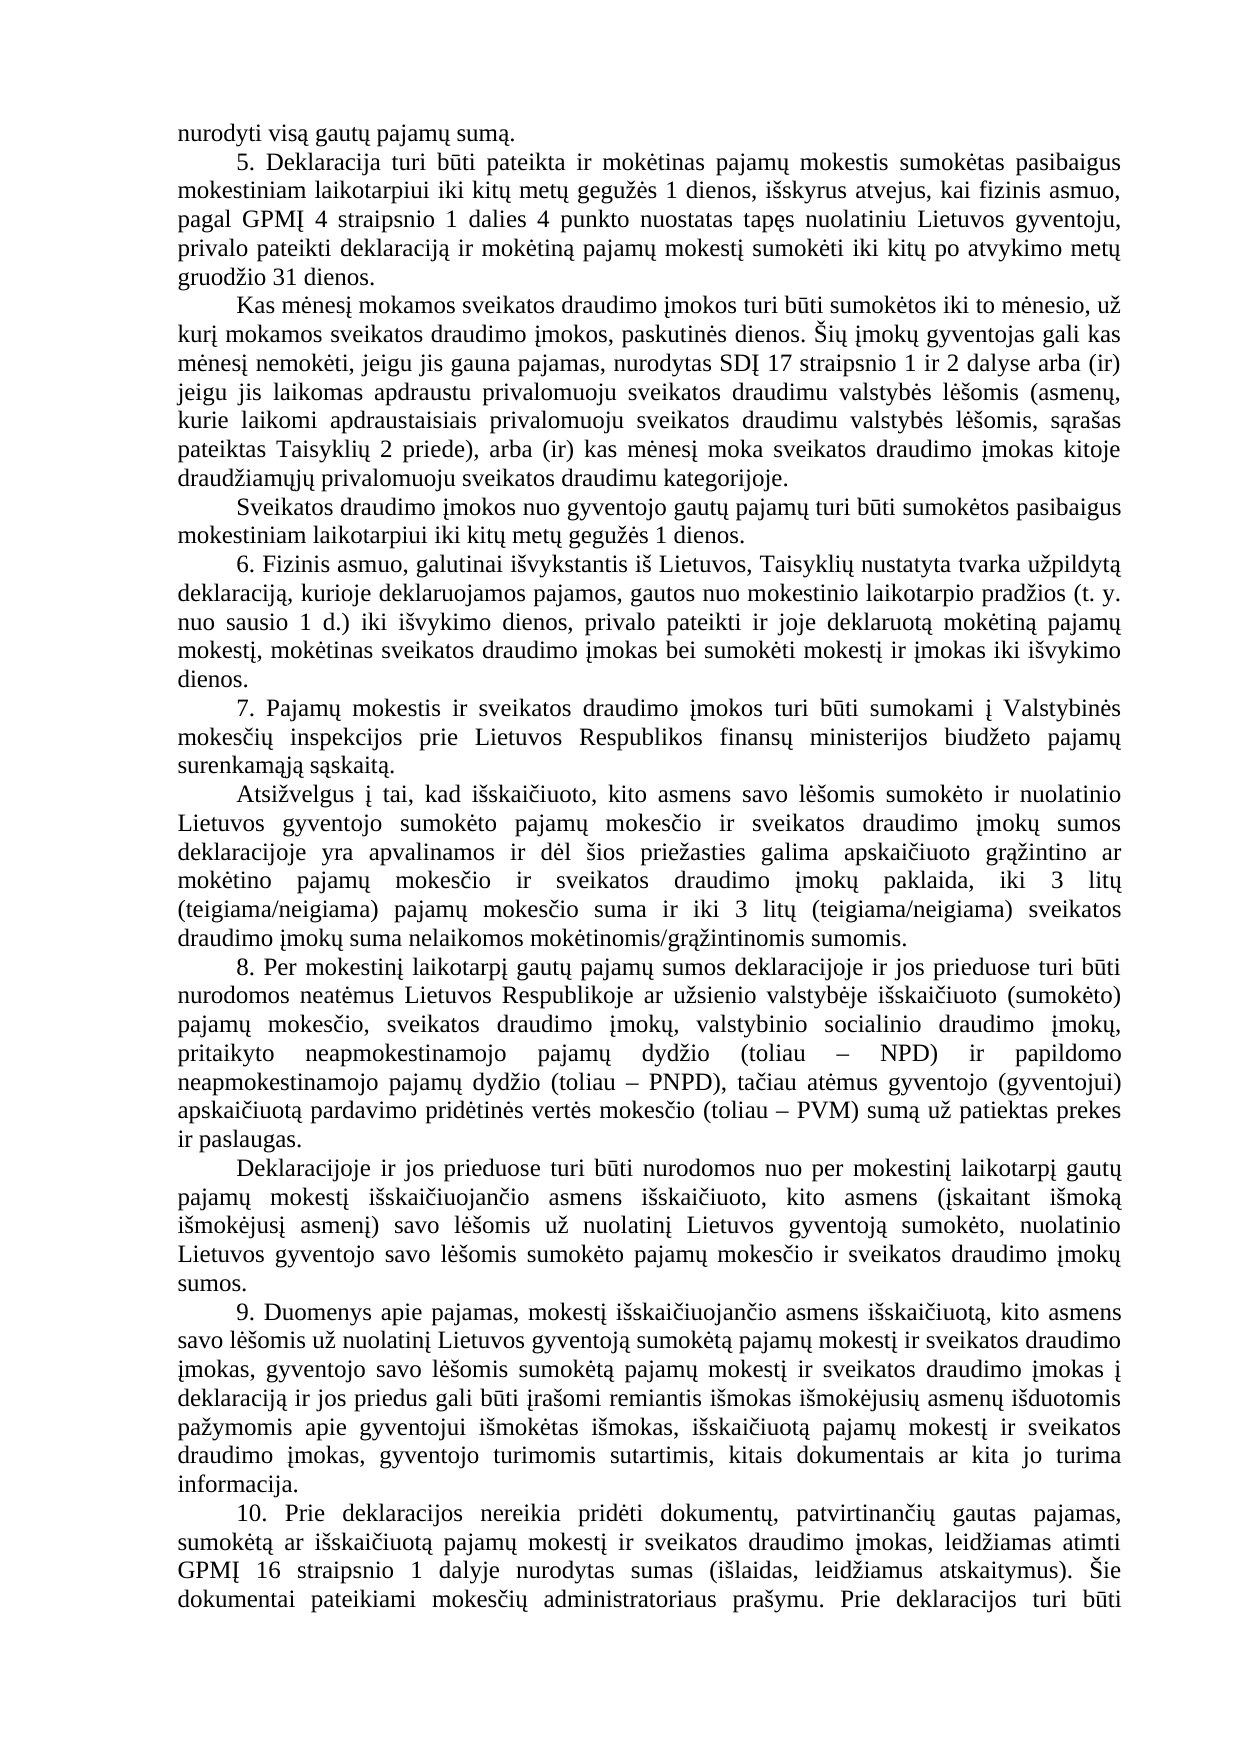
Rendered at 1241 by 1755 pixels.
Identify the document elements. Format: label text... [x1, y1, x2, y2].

text Deklaracijoje ir jos prieduose turi būti nurodomos nuo per mokestinį laikotarpį gautų pajamų mokestį išskaičiuojančio asmens išskaičiuoto, kito asmens (įskaitant išmoką išmokėjusį asmenį) savo lėšomis už nuolatinį Lietuvos gyventoją sumokėto, nuolatinio Lietuvos gyventojo savo lėšomis sumokėto pajamų mokesčio ir sveikatos draudimo įmokų sumos. [177, 1153, 1122, 1297]
text Kas mėnesį mokamos sveikatos draudimo įmokos turi būti sumokėtos iki to mėnesio, už kurį mokamos sveikatos draudimo įmokos, paskutinės dienos. Šių įmokų gyventojas gali kas mėnesį nemokėti, jeigu jis gauna pajamas, nurodytas SDĮ 17 straipsnio 1 ir 2 dalyse arba (ir) jeigu jis laikomas apdraustu privalomuoju sveikatos draudimu valstybės lėšomis (asmenų, kurie laikomi apdraustaisiais privalomuoju sveikatos draudimu valstybės lėšomis, sąrašas pateiktas Taisyklių 2 priede), arba (ir) kas mėnesį moka sveikatos draudimo įmokas kitoje draudžiamųjų privalomuoju sveikatos draudimu kategorijoje. [177, 291, 1122, 492]
text Sveikatos draudimo įmokos nuo gyventojo gautų pajamų turi būti sumokėtos pasibaigus mokestiniam laikotarpiui iki kitų metų gegužės 1 dienos. [177, 492, 1122, 549]
text 7. Pajamų mokestis ir sveikatos draudimo įmokos turi būti sumokami į Valstybinės mokesčių inspekcijos prie Lietuvos Respublikos finansų ministerijos biudžeto pajamų surenkamąją sąskaitą. [177, 693, 1122, 779]
text 5. Deklaracija turi būti pateikta ir mokėtinas pajamų mokestis sumokėtas pasibaigus mokestiniam laikotarpiui iki kitų metų gegužės 1 dienos, išskyrus atvejus, kai fizinis asmuo, pagal GPMĮ 4 straipsnio 1 dalies 4 punkto nuostatas tapęs nuolatiniu Lietuvos gyventoju, privalo pateikti deklaraciją ir mokėtiną pajamų mokestį sumokėti iki kitų po atvykimo metų gruodžio 31 dienos. [177, 147, 1122, 291]
text nurodyti visą gautų pajamų sumą. [177, 118, 1122, 147]
text 8. Per mokestinį laikotarpį gautų pajamų sumos deklaracijoje ir jos prieduose turi būti nurodomos neatėmus Lietuvos Respublikoje ar užsienio valstybėje išskaičiuoto (sumokėto) pajamų mokesčio, sveikatos draudimo įmokų, valstybinio socialinio draudimo įmokų, pritaikyto neapmokestinamojo pajamų dydžio (toliau – NPD) ir papildomo neapmokestinamojo pajamų dydžio (toliau – PNPD), tačiau atėmus gyventojo (gyventojui) apskaičiuotą pardavimo pridėtinės vertės mokesčio (toliau – PVM) sumą už patiektas prekes ir paslaugas. [177, 952, 1122, 1153]
text 9. Duomenys apie pajamas, mokestį išskaičiuojančio asmens išskaičiuotą, kito asmens savo lėšomis už nuolatinį Lietuvos gyventoją sumokėtą pajamų mokestį ir sveikatos draudimo įmokas, gyventojo savo lėšomis sumokėtą pajamų mokestį ir sveikatos draudimo įmokas į deklaraciją ir jos priedus gali būti įrašomi remiantis išmokas išmokėjusių asmenų išduotomis pažymomis apie gyventojui išmokėtas išmokas, išskaičiuotą pajamų mokestį ir sveikatos draudimo įmokas, gyventojo turimomis sutartimis, kitais dokumentais ar kita jo turima informacija. [177, 1297, 1122, 1498]
text 6. Fizinis asmuo, galutinai išvykstantis iš Lietuvos, Taisyklių nustatyta tvarka užpildytą deklaraciją, kurioje deklaruojamos pajamos, gautos nuo mokestinio laikotarpio pradžios (t. y. nuo sausio 1 d.) iki išvykimo dienos, privalo pateikti ir joje deklaruotą mokėtiną pajamų mokestį, mokėtinas sveikatos draudimo įmokas bei sumokėti mokestį ir įmokas iki išvykimo dienos. [177, 549, 1122, 693]
text 10. Prie deklaracijos nereikia pridėti dokumentų, patvirtinančių gautas pajamas, sumokėtą ar išskaičiuotą pajamų mokestį ir sveikatos draudimo įmokas, leidžiamas atimti GPMĮ 16 straipsnio 1 dalyje nurodytas sumas (išlaidas, leidžiamus atskaitymus). Šie dokumentai pateikiami mokesčių administratoriaus prašymu. Prie deklaracijos turi būti [177, 1498, 1122, 1613]
text Atsižvelgus į tai, kad išskaičiuoto, kito asmens savo lėšomis sumokėto ir nuolatinio Lietuvos gyventojo sumokėto pajamų mokesčio ir sveikatos draudimo įmokų sumos deklaracijoje yra apvalinamos ir dėl šios priežasties galima apskaičiuoto grąžintino ar mokėtino pajamų mokesčio ir sveikatos draudimo įmokų paklaida, iki 3 litų (teigiama/neigiama) pajamų mokesčio suma ir iki 3 litų (teigiama/neigiama) sveikatos draudimo įmokų suma nelaikomos mokėtinomis/grąžintinomis sumomis. [177, 779, 1122, 952]
